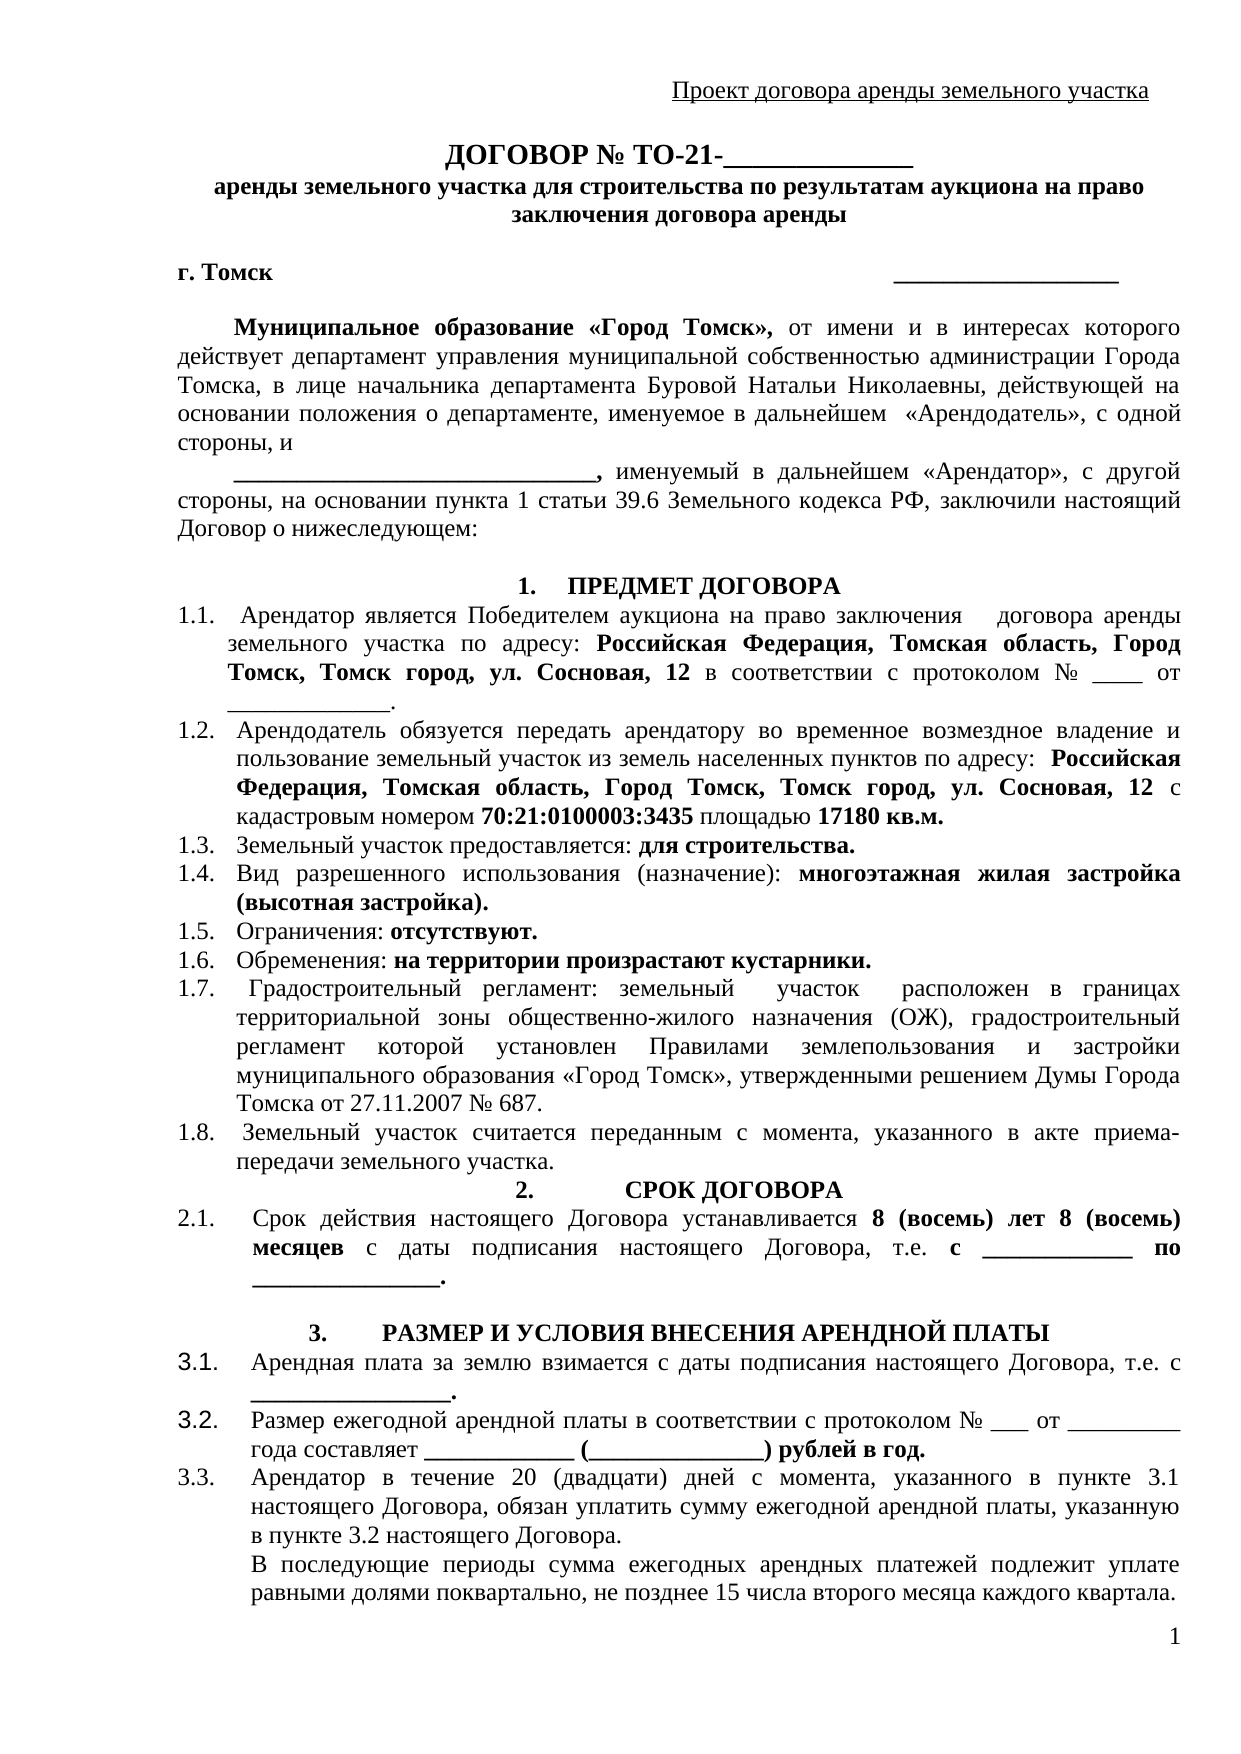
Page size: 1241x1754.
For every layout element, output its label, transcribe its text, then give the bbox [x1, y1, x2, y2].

list ..Арендатор является Победителем аукциона на право заключения ..договора аренды земельного участка по адресу: Российская Федерация, Томская область, Город Томск, Томск город, ул. Сосновая, 12 в соответствии с протоколом № ____ от _____________. [177, 600, 1181, 715]
text г. Томск __________________ [177, 257, 1181, 286]
list СРОК ДОГОВОРА [177, 1175, 1181, 1203]
list ПРЕДМЕТ ДОГОВОРА [177, 571, 1181, 600]
list Арендодатель обязуется передать арендатору во временное возмездное владение и пользование земельный участок из земель населенных пунктов по адресу: Российская Федерация, Томская область, Город Томск, Томск город, ул. Сосновая, 12 с кадастровым номером 70:21:0100003:3435 площадью 17180 кв.м. [177, 715, 1181, 830]
list Обременения: на территории произрастают кустарники. [177, 945, 1181, 973]
text _____________________________, именуемый в дальнейшем «Арендатор», с другой стороны, на основании пункта 1 статьи 39.6 Земельного кодекса РФ, заключили настоящий Договор о нижеследующем: [177, 456, 1181, 542]
list Земельный участок считается переданным с момента, указанного в акте приема-передачи земельного участка. [177, 1117, 1181, 1175]
subtitle аренды земельного участка для строительства по результатам аукциона на право заключения договора аренды [177, 171, 1181, 228]
list Арендатор в течение 20 (двадцати) дней с момента, указанного в пункте 3.1 настоящего Договора, обязан уплатить сумму ежегодной арендной платы, указанную в пункте 3.2 настоящего Договора. [177, 1462, 1181, 1549]
text В последующие периоды сумма ежегодных арендных платежей подлежит уплате равными долями поквартально, не позднее 15 числа второго месяца каждого квартала. [251, 1549, 1181, 1606]
text Муниципальное образование «Город Томск», от имени и в интересах которого действует департамент управления муниципальной собственностью администрации Города Томска, в лице начальника департамента Буровой Натальи Николаевны, действующей на основании положения о департаменте, именуемое в дальнейшем «Арендодатель», с одной стороны, и [177, 312, 1181, 456]
text Проект договора аренды земельного участка [177, 75, 1181, 104]
text ДОГОВОР № ТО-21-_____________ [177, 137, 1181, 171]
list Земельный участок предоставляется: для строительства. [177, 830, 1181, 858]
list Срок действия настоящего Договора устанавливается 8 (восемь) лет 8 (восемь) месяцев с даты подписания настоящего Договора, т.е. с ____________ по _______________. [177, 1203, 1181, 1290]
list РАЗМЕР И УСЛОВИЯ ВНЕСЕНИЯ АРЕНДНОЙ ПЛАТЫ [177, 1318, 1181, 1347]
list Арендная плата за землю взимается с даты подписания настоящего Договора, т.е. с ________________. [177, 1347, 1181, 1405]
list Ограничения: отсутствуют. [177, 916, 1181, 945]
list Вид разрешенного использования (назначение): многоэтажная жилая застройка (высотная застройка). [177, 858, 1181, 916]
list Размер ежегодной арендной платы в соответствии с протоколом № ___ от _________ года составляет ____________ (______________) рублей в год. [177, 1405, 1181, 1462]
list Градостроительный регламент: земельный участок расположен в границах территориальной зоны общественно-жилого назначения (ОЖ), градостроительный регламент которой установлен Правилами землепользования и застройки муниципального образования «Город Томск», утвержденными решением Думы Города Томска от 27.11.2007 № 687. [177, 973, 1181, 1117]
